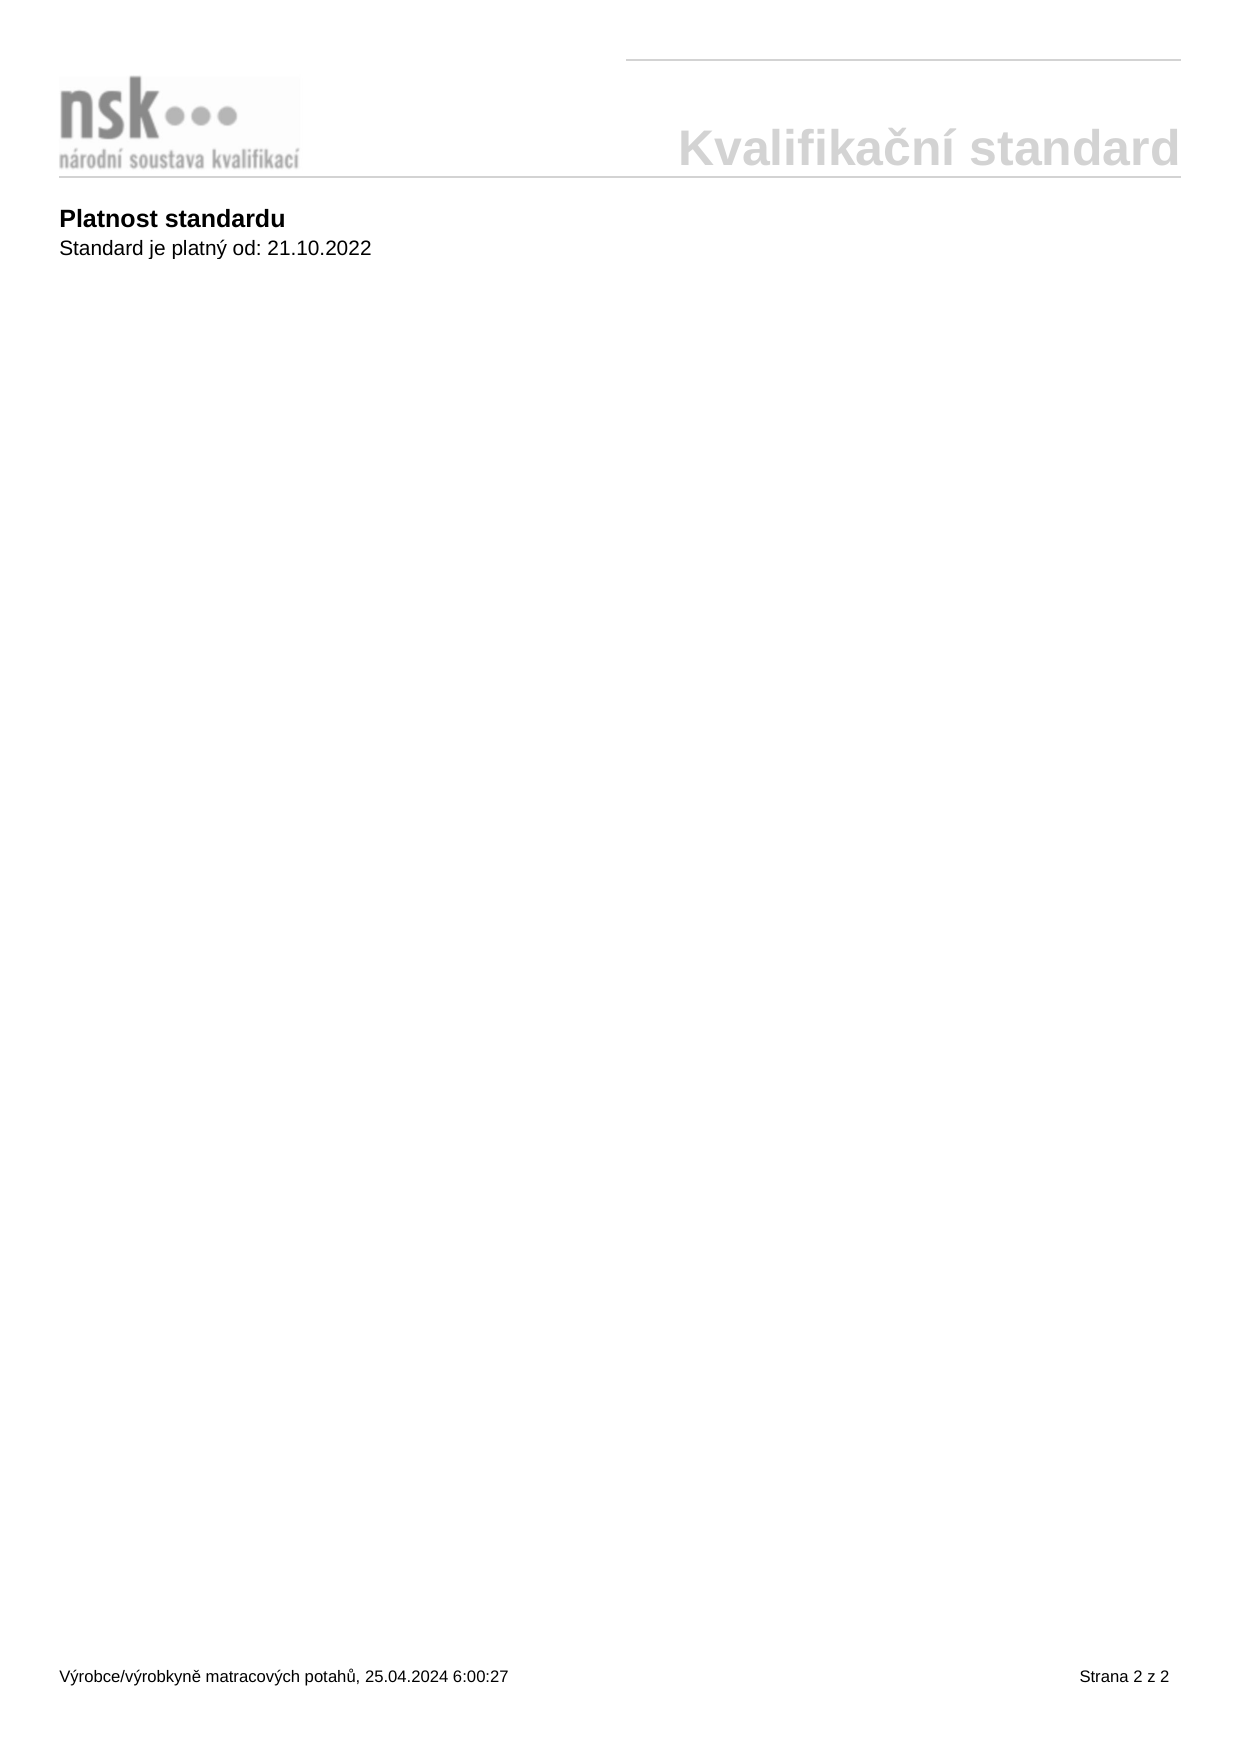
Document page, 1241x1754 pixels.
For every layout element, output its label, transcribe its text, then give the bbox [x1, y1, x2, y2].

table_cell [1169, 259, 1181, 559]
table_cell [59, 171, 483, 176]
table_cell [620, 559, 626, 859]
table_cell Strana 2 z 2 [862, 1658, 1169, 1694]
table_cell [1169, 1159, 1181, 1409]
table_cell [59, 559, 483, 859]
table_cell Výrobce/výrobkyně matracových potahů, 25.04.2024 6:00:27 [59, 1658, 862, 1694]
table_cell [59, 1159, 483, 1409]
table_cell [626, 559, 862, 859]
table_cell [1169, 859, 1181, 1159]
table_cell [484, 559, 620, 859]
table_cell [484, 194, 620, 200]
table_cell [59, 178, 1181, 194]
table_cell Platnost standardu [59, 200, 1181, 236]
table_cell [1169, 559, 1181, 859]
table_cell [484, 1409, 620, 1658]
table_cell [59, 194, 483, 200]
table_cell [1093, 1159, 1169, 1409]
table_cell [1169, 194, 1181, 200]
table_cell [1093, 259, 1169, 559]
table_cell [862, 1409, 1093, 1658]
table_cell [484, 1159, 620, 1409]
table_cell [59, 1409, 483, 1658]
picture [58, 59, 621, 171]
table_cell [862, 859, 1093, 1159]
table_cell [620, 1409, 626, 1658]
table_cell [484, 259, 620, 559]
table_cell [620, 859, 626, 1159]
table_cell Standard je platný od: 21.10.2022 [59, 236, 1181, 259]
table_cell [626, 194, 862, 200]
table_cell [620, 1159, 626, 1409]
table_cell [59, 859, 483, 1159]
table_cell [626, 859, 862, 1159]
table_cell [1093, 1409, 1169, 1658]
table_cell [484, 171, 620, 176]
table_cell [626, 1409, 862, 1658]
table_cell [862, 194, 1093, 200]
table_cell [862, 259, 1093, 559]
table_cell [626, 259, 862, 559]
table_cell [620, 259, 626, 559]
table_cell [1093, 559, 1169, 859]
table_cell [862, 559, 1093, 859]
table_cell [1169, 1658, 1181, 1694]
table_cell [59, 259, 483, 559]
table_cell Kvalifikační standard [626, 61, 1181, 176]
table_cell [1093, 194, 1169, 200]
table_cell [484, 859, 620, 1159]
table_cell [621, 59, 626, 170]
table_cell [862, 1159, 1093, 1409]
table_cell [1093, 859, 1169, 1159]
table_cell [626, 1159, 862, 1409]
table_cell [1169, 1409, 1181, 1658]
